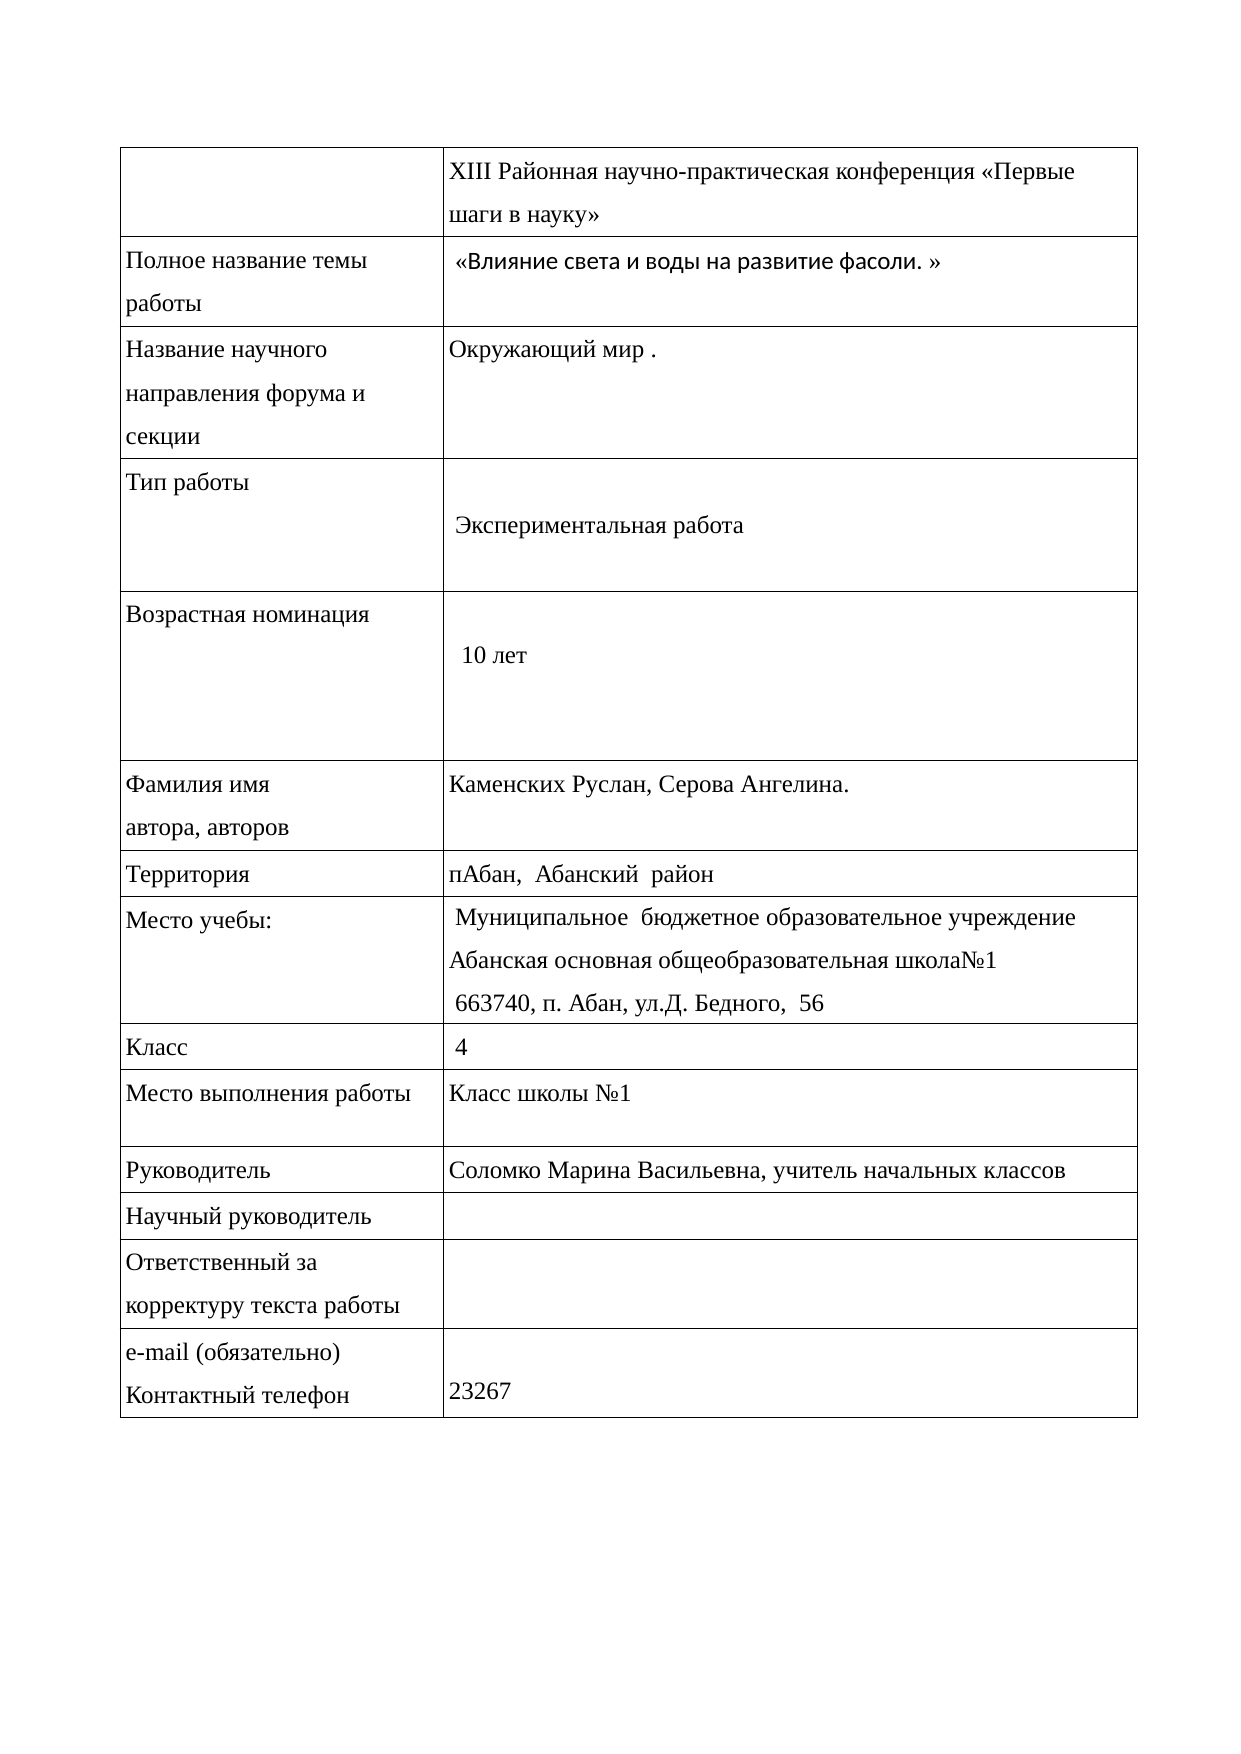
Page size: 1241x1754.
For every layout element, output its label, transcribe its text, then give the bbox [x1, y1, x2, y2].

table_cell Место выполнения работы [121, 1070, 443, 1146]
table_cell Класс школы №1 [444, 1070, 1137, 1146]
table_cell Руководитель [121, 1147, 443, 1192]
table_cell Место учебы: [121, 897, 443, 1023]
table_cell Каменских Руслан, Серова Ангелина. [444, 761, 1137, 850]
table_cell Ответственный за корректуру текста работы [121, 1240, 443, 1328]
table_cell Муниципальное бюджетное образовательное учреждение Абанская основная общеобразовательная школа№1 663740, п. Абан, ул.Д. Бедного, 56 [444, 897, 1137, 1023]
table_cell Тип работы [121, 459, 443, 591]
table_cell Экспериментальная работа [444, 459, 1137, 591]
table_cell Класс [121, 1024, 443, 1069]
table_cell Территория [121, 851, 443, 896]
table_cell Фамилия имя автора, авторов [121, 761, 443, 850]
table_header [121, 148, 443, 236]
table_cell e-mail (обязательно) Контактный телефон [121, 1329, 443, 1417]
table_cell Окружающий мир . [444, 327, 1137, 458]
table_cell Полное название темы работы [121, 237, 443, 326]
table_cell 4 [444, 1024, 1137, 1069]
table_cell 10 лет [444, 592, 1137, 760]
table_cell Соломко Марина Васильевна, учитель начальных классов [444, 1147, 1137, 1192]
table_cell Название научного направления форума и секции [121, 327, 443, 458]
table_cell 23267 [444, 1329, 1137, 1417]
table_cell пАбан, Абанский район [444, 851, 1137, 896]
table_cell «Влияние света и воды на развитие фасоли. » [444, 237, 1137, 326]
table_header XIII Районная научно-практическая конференция «Первые шаги в науку» [444, 148, 1137, 236]
table_cell [444, 1240, 1137, 1328]
table_cell Возрастная номинация [121, 592, 443, 760]
table_cell Научный руководитель [121, 1193, 443, 1238]
table_cell [444, 1193, 1137, 1238]
